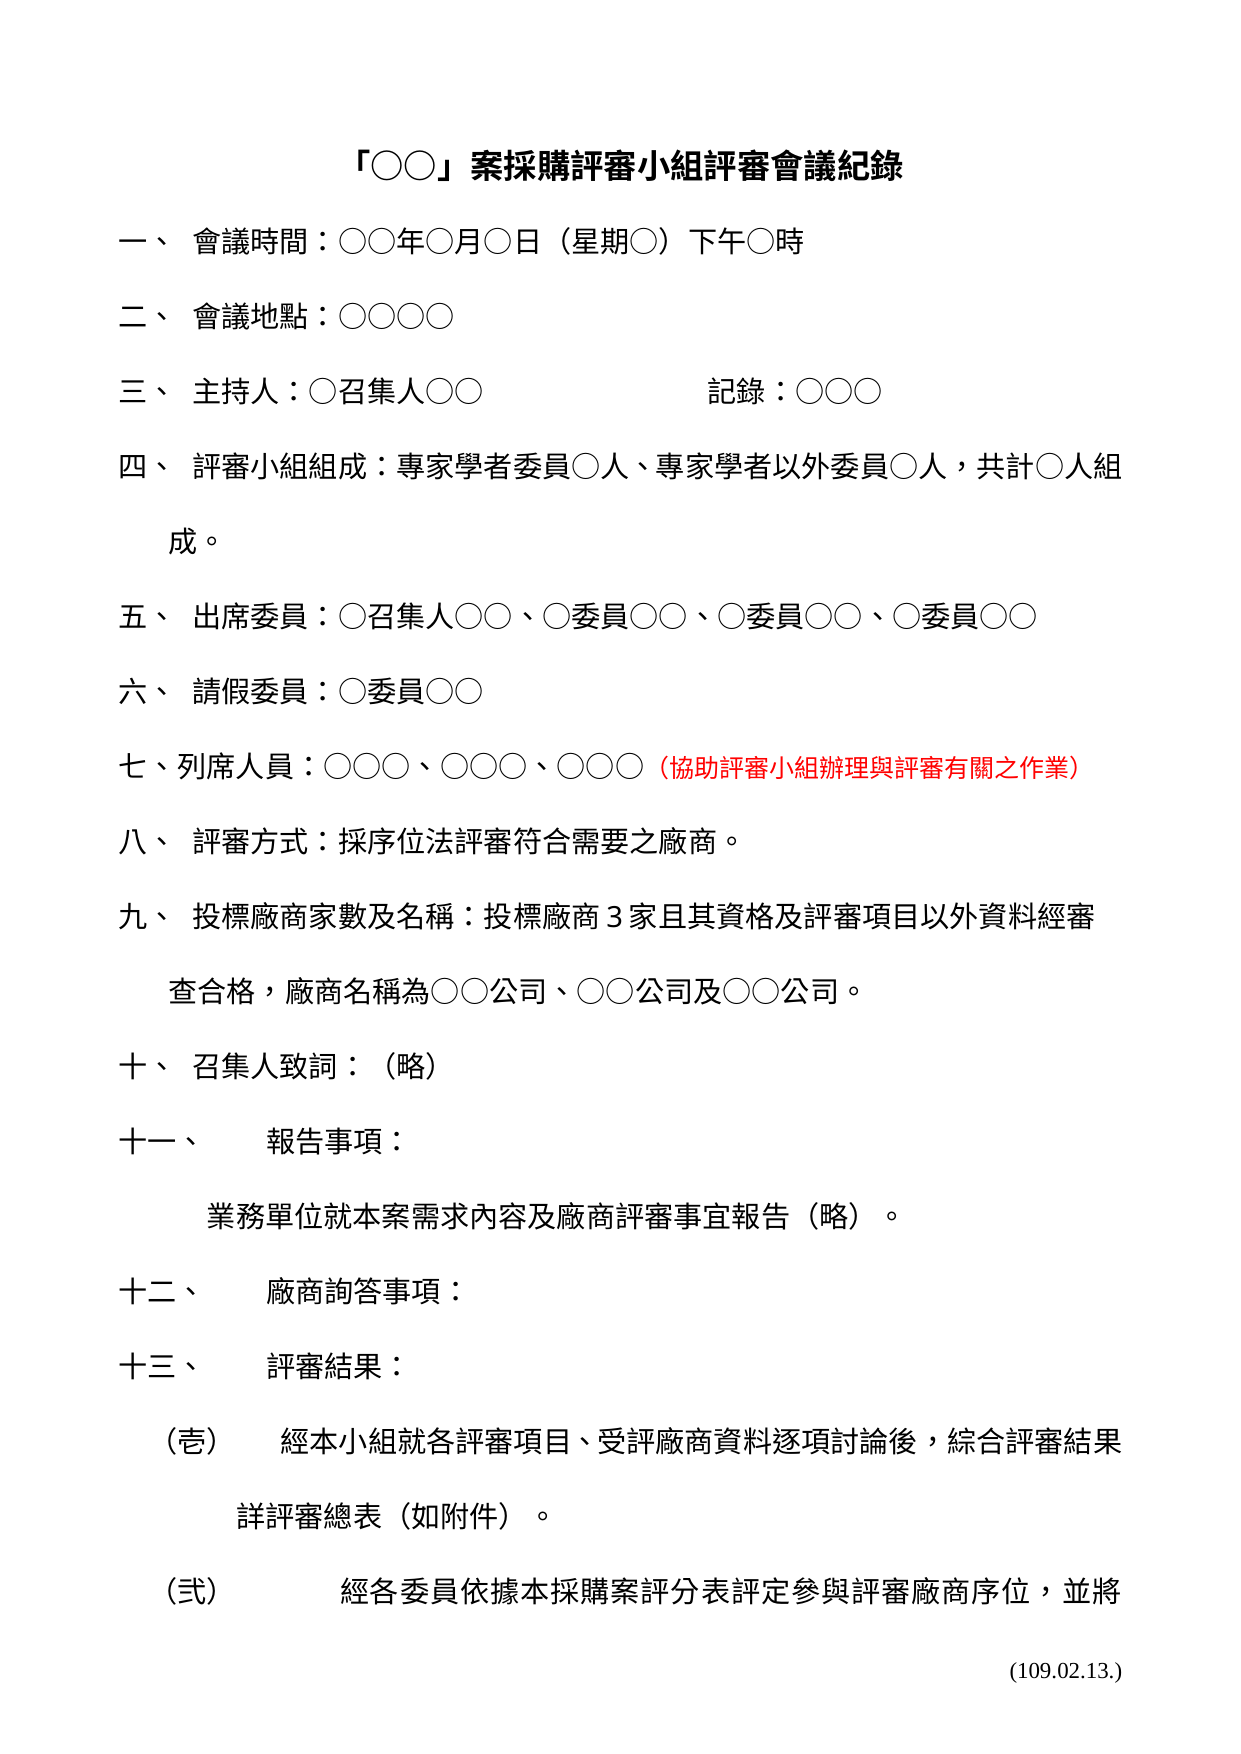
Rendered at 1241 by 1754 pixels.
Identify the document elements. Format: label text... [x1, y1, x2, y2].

list 報告事項： [118, 1102, 1122, 1177]
list 廠商詢答事項： [118, 1252, 1122, 1327]
list 召集人致詞：（略） [118, 1027, 1122, 1102]
list 投標廠商家數及名稱：投標廠商3家且其資格及評審項目以外資料經審查合格，廠商名稱為○○公司、○○公司及○○公司。 [118, 877, 1122, 1027]
list 會議時間：○○年○月○日（星期○）下午○時 [118, 202, 1122, 277]
text 「○○」案採購評審小組評審會議紀錄 [118, 127, 1122, 202]
list 主持人：○召集人○○ 記錄：○○○ [118, 352, 1122, 427]
list 會議地點：○○○○ [118, 277, 1122, 352]
text 業務單位就本案需求內容及廠商評審事宜報告（略）。 [207, 1177, 1122, 1252]
list 評審方式：採序位法評審符合需要之廠商。 [118, 802, 1122, 877]
list 請假委員：○委員○○ [118, 652, 1122, 727]
list 經本小組就各評審項目、受評廠商資料逐項討論後，綜合評審結果詳評審總表（如附件）。 [148, 1402, 1122, 1552]
list 評審小組組成：專家學者委員○人、專家學者以外委員○人，共計○人組成。 [118, 427, 1122, 577]
list 經各委員依據本採購案評分表評定參與評審廠商序位，並將 [148, 1552, 1122, 1627]
list 出席委員：○召集人○○、○委員○○、○委員○○、○委員○○ [118, 577, 1122, 652]
list 評審結果： [118, 1327, 1122, 1402]
list 列席人員：○○○、○○○、○○○（協助評審小組辦理與評審有關之作業） [118, 727, 1122, 802]
